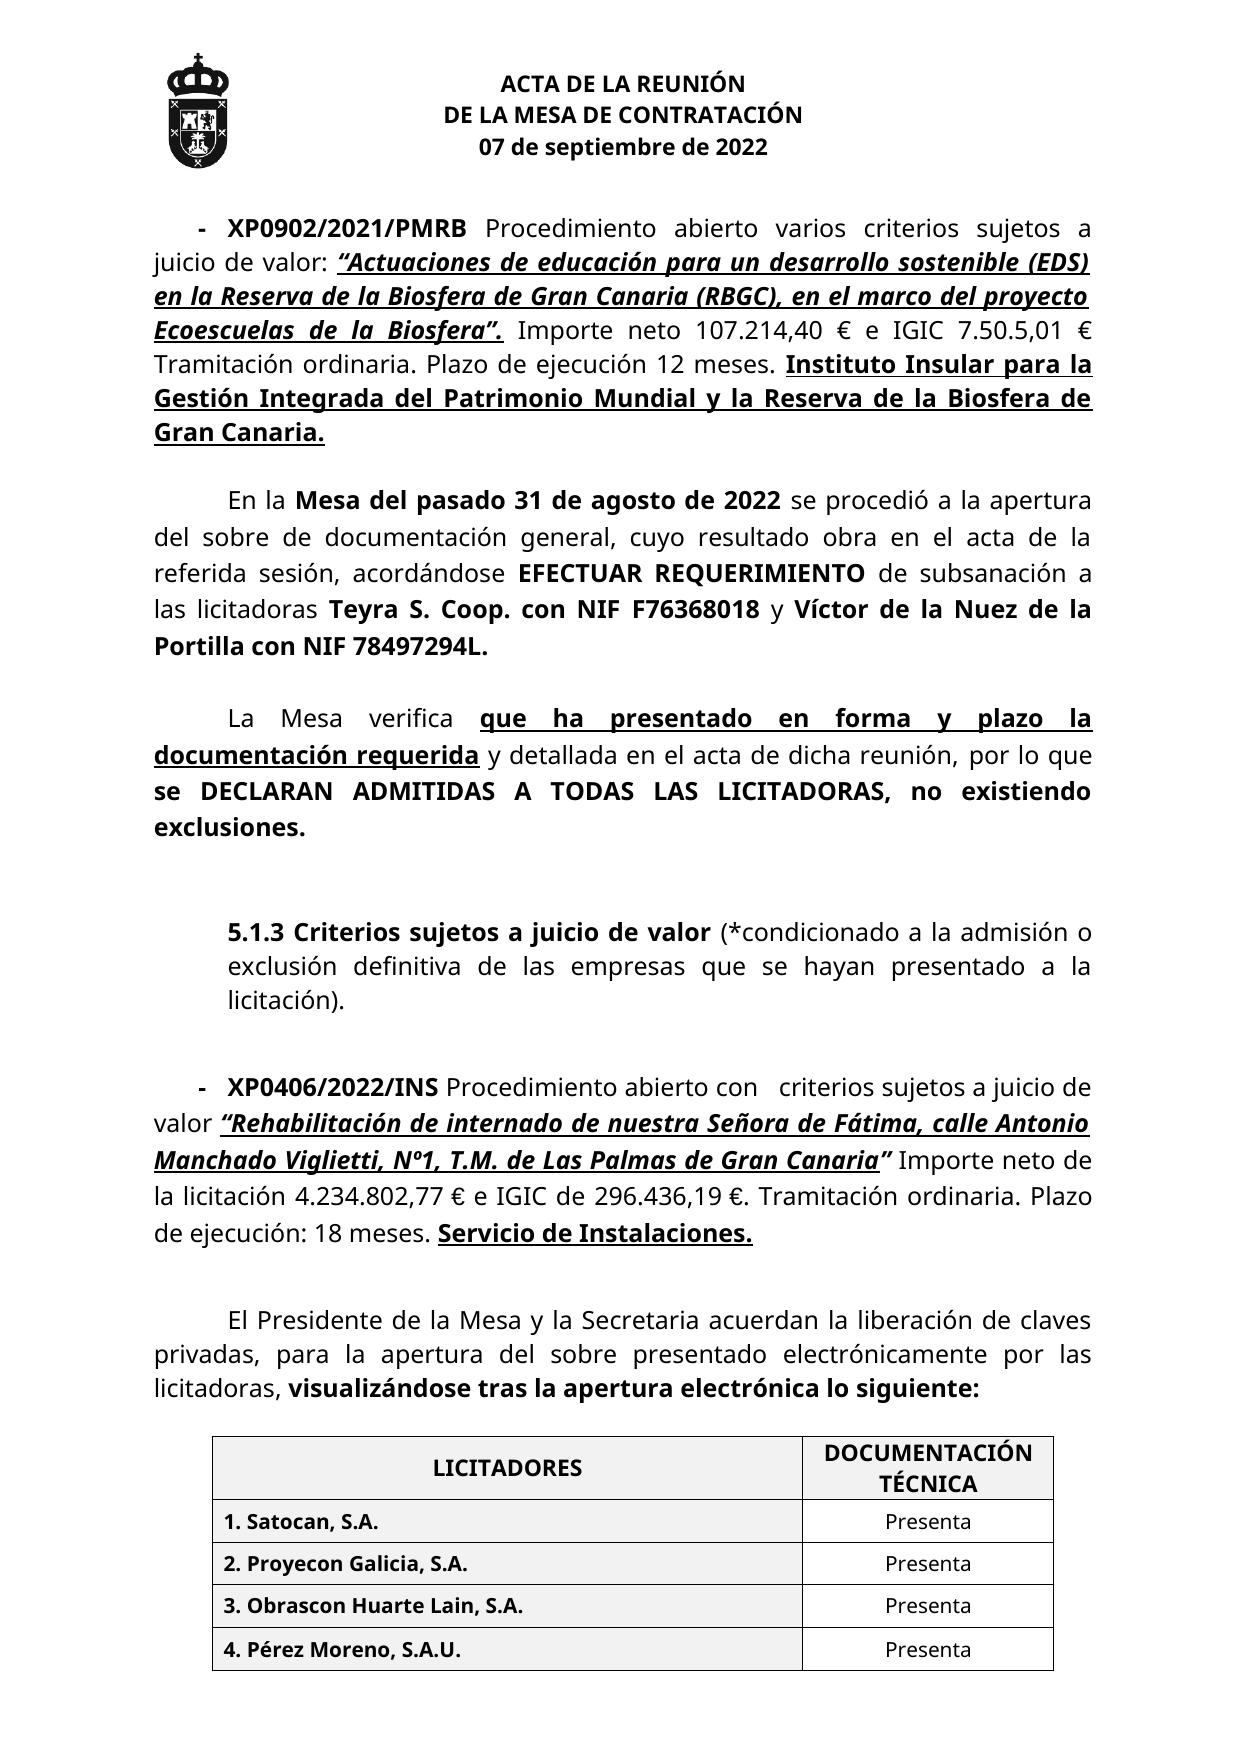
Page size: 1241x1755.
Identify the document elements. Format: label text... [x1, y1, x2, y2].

text El Presidente de la Mesa y la Secretaria acuerdan la liberación de claves privadas, para la apertura del sobre presentado electrónicamente por las licitadoras, visualizándose tras la apertura electrónica lo siguiente: [153, 1302, 1093, 1404]
text - XP0902/2021/PMRB Procedimiento abierto varios criterios sujetos a juicio de valor: “Actuaciones de educación para un desarrollo sostenible (EDS) en la Reserva de la Biosfera de Gran Canaria (RBGC), en el marco del proyecto Ecoescuelas de la Biosfera”. Importe neto 107.214,40 € e IGIC 7.50.5,01 € Tramitación ordinaria. Plazo de ejecución 12 meses. Instituto Insular para la Gestión Integrada del Patrimonio Mundial y la Reserva de la Biosfera de [153, 210, 1093, 409]
table_header LICITADORES [213, 1437, 802, 1499]
text Gran Canaria. [153, 410, 1093, 449]
table_cell 3. Obrascon Huarte Lain, S.A. [213, 1585, 802, 1627]
table_cell Presenta [803, 1628, 1053, 1670]
table_cell Presenta [803, 1585, 1053, 1627]
text 5.1.3 Criterios sujetos a juicio de valor (*condicionado a la admisión o exclusión definitiva de las empresas que se hayan presentado a la licitación). [227, 914, 1093, 919]
table_cell 4. Pérez Moreno, S.A.U. [213, 1628, 802, 1670]
text La Mesa verifica que ha presentado en forma y plazo la documentación requerida y detallada en el acta de dicha reunión, por lo que se DECLARAN ADMITIDAS A TODAS LAS LICITADORAS, no existiendo exclusiones. [153, 701, 1093, 844]
picture [164, 50, 231, 171]
text En la Mesa del pasado 31 de agosto de 2022 se procedió a la apertura del sobre de documentación general, cuyo resultado obra en el acta de la referida sesión, acordándose EFECTUAR REQUERIMIENTO de subsanación a las licitadoras Teyra S. Coop. con NIF F76368018 y Víctor de la Nuez de la Portilla con NIF 78497294L. [153, 483, 1093, 662]
text 5.1.3 Criterios sujetos a juicio de valor (*condicionado a la admisión o exclusión definitiva de las empresas que se hayan presentado a la licitación). [227, 936, 1093, 1017]
table_cell Presenta [803, 1543, 1053, 1584]
table_cell 1. Satocan, S.A. [213, 1500, 802, 1542]
table_cell Presenta [803, 1500, 1053, 1542]
list XP0406/2022/INS Procedimiento abierto con criterios sujetos a juicio de valor “Rehabilitación de internado de nuestra Señora de Fátima, calle Antonio Manchado Viglietti, Nº1, T.M. de Las Palmas de Gran Canaria” Importe neto de la licitación 4.234.802,77 € e IGIC de 296.436,19 €. Tramitación ordinaria. Plazo de ejecución: 18 meses. Servicio de Instalaciones. [153, 1070, 1093, 1249]
table_header DOCUMENTACIÓN TÉCNICA [803, 1437, 1053, 1499]
table_cell 2. Proyecon Galicia, S.A. [213, 1543, 802, 1584]
